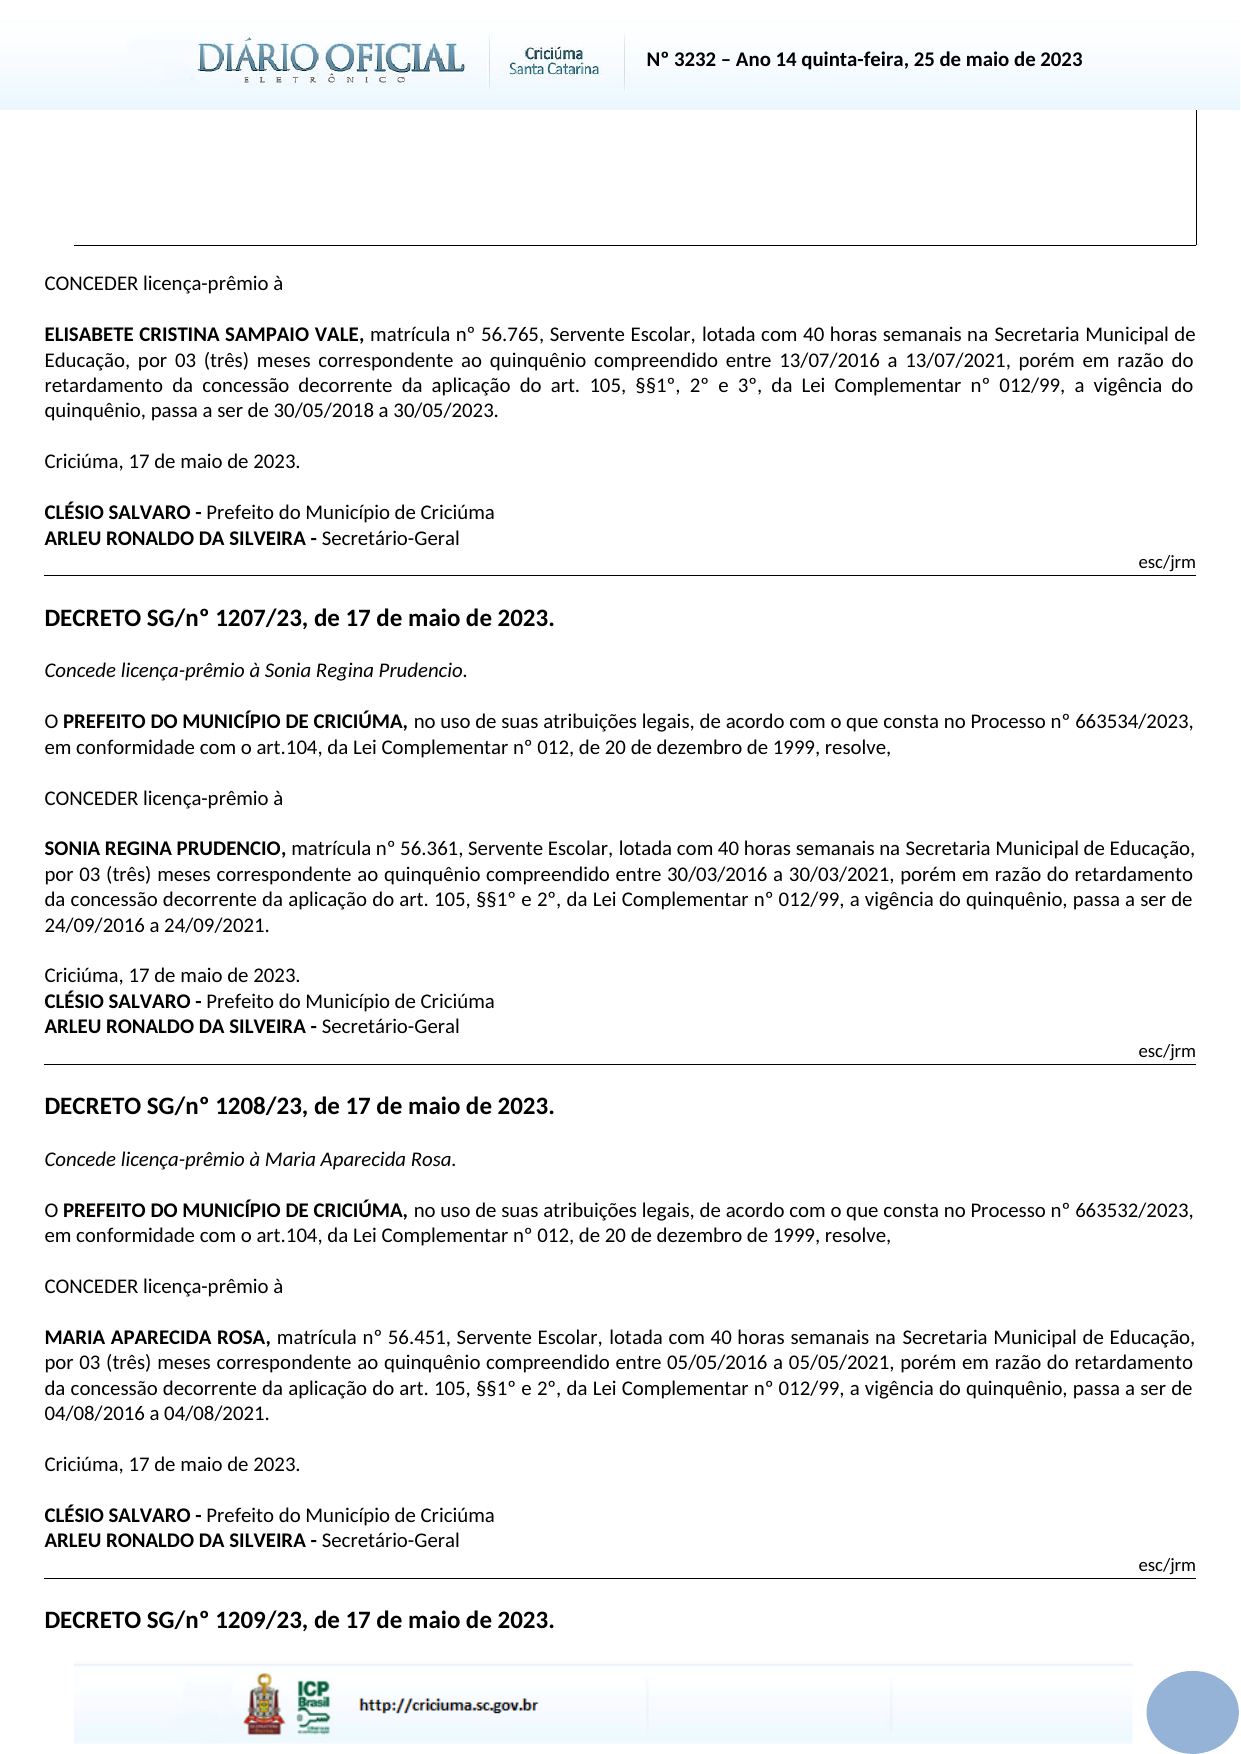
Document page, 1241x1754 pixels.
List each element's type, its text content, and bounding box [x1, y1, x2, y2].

text CONCEDER licença-prêmio à [44, 785, 1196, 810]
text MARIA APARECIDA ROSA, matrícula nº 56.451, Servente Escolar, lotada com 40 horas semanais na Secretaria Municipal de Educação, por 03 (três) meses correspondente ao quinquênio compreendido entre 05/05/2016 a 05/05/2021, porém em razão do retardamento da concessão decorrente da aplicação do art. 105, §§1º e 2º, da Lei Complementar nº 012/99, a vigência do quinquênio, passa a ser de 04/08/2016 a 04/08/2021. [44, 1324, 1196, 1426]
text O PREFEITO DO MUNICÍPIO DE CRICIÚMA, no uso de suas atribuições legais, de acordo com o que consta no Processo nº 663534/2023, em conformidade com o art.104, da Lei Complementar nº 012, de 20 de dezembro de 1999, resolve, [44, 708, 1196, 759]
text ARLEU RONALDO DA SILVEIRA - Secretário-Geral [44, 525, 1196, 550]
text Criciúma, 17 de maio de 2023. [44, 1451, 1196, 1477]
text Criciúma, 17 de maio de 2023. [44, 963, 1196, 988]
text ELISABETE CRISTINA SAMPAIO VALE, matrícula nº 56.765, Servente Escolar, lotada com 40 horas semanais na Secretaria Municipal de Educação, por 03 (três) meses correspondente ao quinquênio compreendido entre 13/07/2016 a 13/07/2021, porém em razão do retardamento da concessão decorrente da aplicação do art. 105, §§1º, 2º e 3º, da Lei Complementar nº 012/99, a vigência do quinquênio, passa a ser de 30/05/2018 a 30/05/2023. [44, 321, 1196, 423]
text O PREFEITO DO MUNICÍPIO DE CRICIÚMA, no uso de suas atribuições legais, de acordo com o que consta no Processo nº 663532/2023, em conformidade com o art.104, da Lei Complementar nº 012, de 20 de dezembro de 1999, resolve, [44, 1197, 1196, 1248]
text CLÉSIO SALVARO - Prefeito do Município de Criciúma [44, 988, 1196, 1013]
text esc/jrm [44, 550, 1196, 575]
text DECRETO SG/nº 1208/23, de 17 de maio de 2023. [44, 1090, 1196, 1121]
text Criciúma, 17 de maio de 2023. [44, 448, 1196, 474]
text CLÉSIO SALVARO - Prefeito do Município de Criciúma [44, 1502, 1196, 1527]
text CONCEDER licença-prêmio à [44, 271, 1196, 296]
text ARLEU RONALDO DA SILVEIRA - Secretário-Geral [44, 1527, 1196, 1553]
text ARLEU RONALDO DA SILVEIRA - Secretário-Geral [44, 1013, 1196, 1039]
text SONIA REGINA PRUDENCIO, matrícula nº 56.361, Servente Escolar, lotada com 40 horas semanais na Secretaria Municipal de Educação, por 03 (três) meses correspondente ao quinquênio compreendido entre 30/03/2016 a 30/03/2021, porém em razão do retardamento da concessão decorrente da aplicação do art. 105, §§1º e 2º, da Lei Complementar nº 012/99, a vigência do quinquênio, passa a ser de 24/09/2016 a 24/09/2021. [44, 836, 1196, 937]
text CONCEDER licença-prêmio à [44, 1273, 1196, 1299]
text DECRETO SG/nº 1209/23, de 17 de maio de 2023. [44, 1604, 1196, 1635]
text esc/jrm [44, 1553, 1196, 1578]
text DECRETO SG/nº 1207/23, de 17 de maio de 2023. [44, 602, 1196, 632]
text Concede licença-prêmio à Sonia Regina Prudencio. [44, 658, 1196, 683]
text Concede licença-prêmio à Maria Aparecida Rosa. [44, 1146, 1196, 1172]
text esc/jrm [44, 1039, 1196, 1064]
text CLÉSIO SALVARO - Prefeito do Município de Criciúma [44, 499, 1196, 525]
